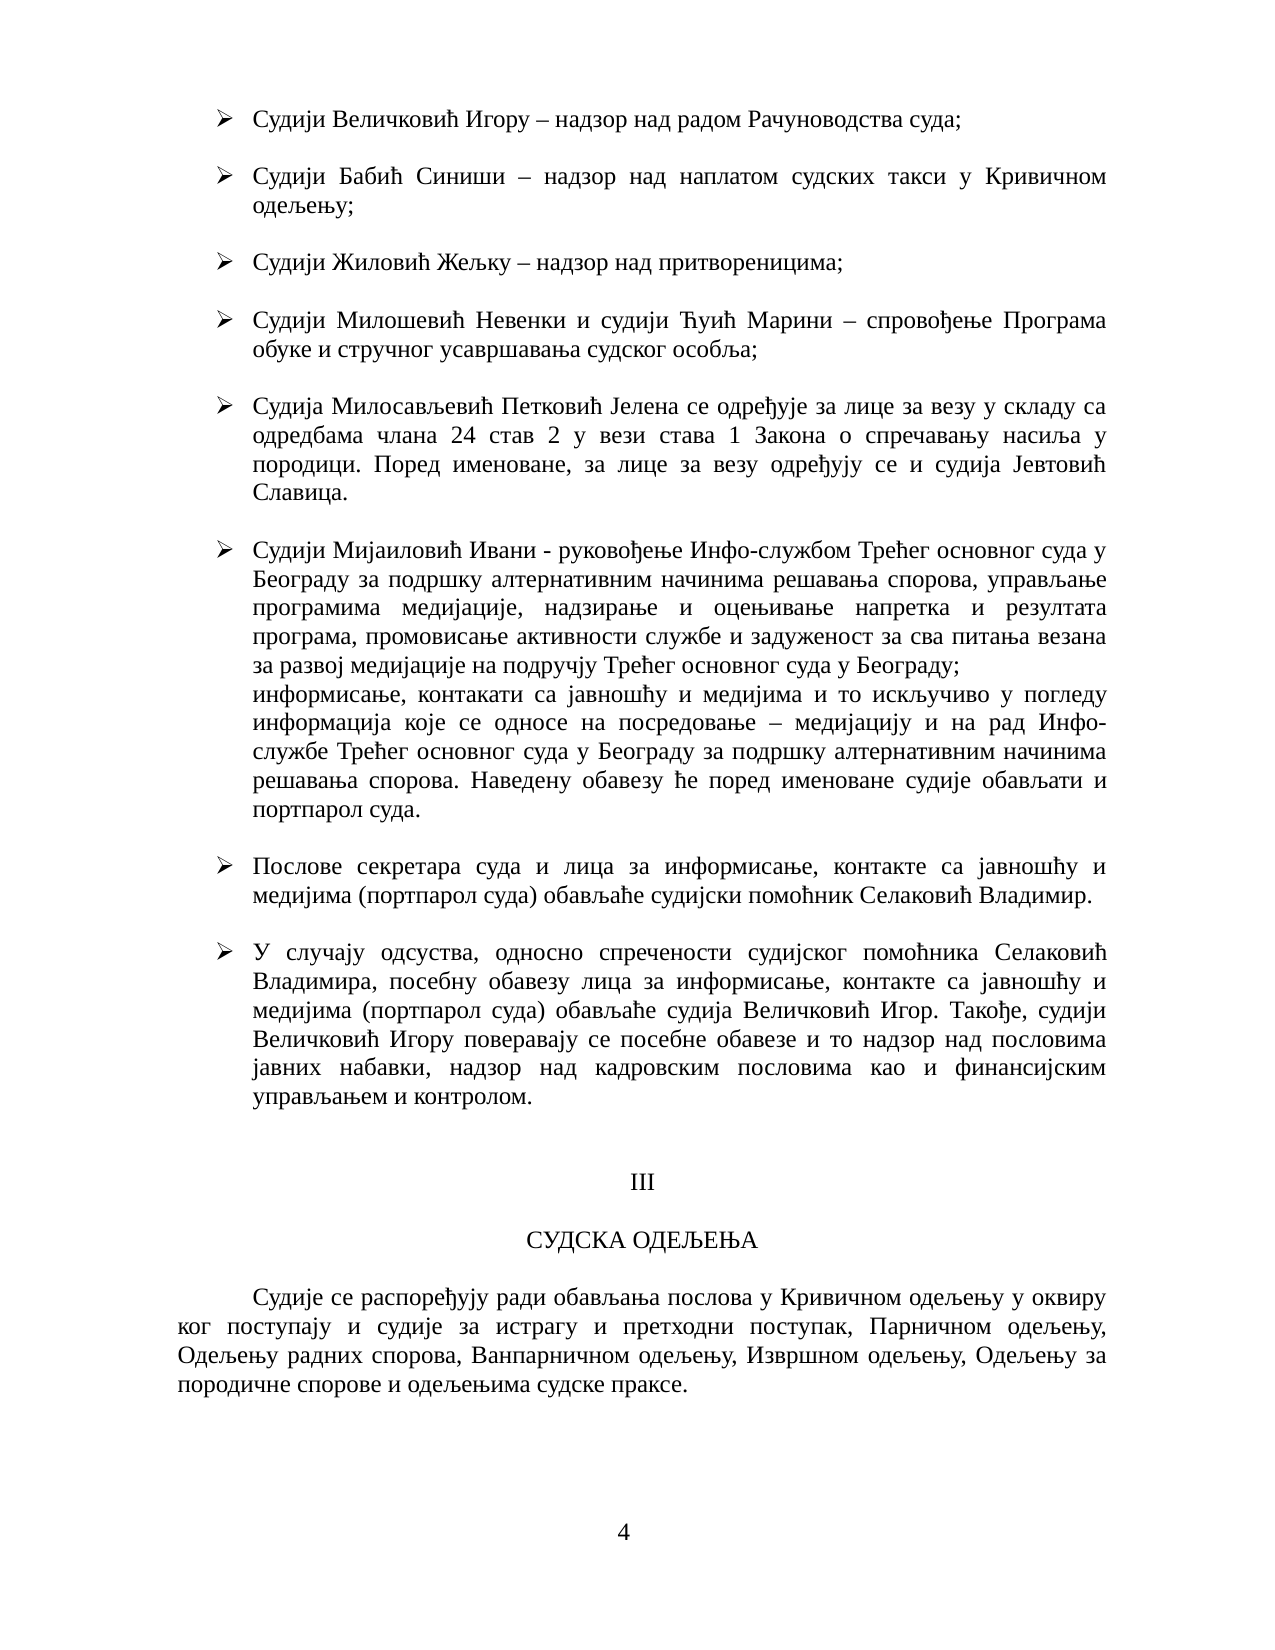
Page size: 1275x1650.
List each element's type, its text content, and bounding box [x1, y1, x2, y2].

list Послове секретара суда и лица за информисање, контакте са јавношћу и медијима (портпарол суда) обављаће судијски помоћник Селаковић Владимир. [215, 851, 1107, 909]
list Судији Мијаиловић Ивани - руковођење Инфо-службом Трећег основног суда у Београду за подршку алтернативним начинима решавања спорова, управљање програмима медијације, надзирање и оцењивање напретка и резултата програма, промовисање активности службе и задуженост за сва питања везана за развој медијације на подручју Трећег основног суда у Београду; [215, 535, 1107, 679]
list Судији Величковић Игору – надзор над радом Рачуноводства суда; [215, 104, 1107, 132]
text III [177, 1167, 1107, 1196]
text СУДСКА ОДЕЉЕЊА [177, 1225, 1107, 1254]
list Судији Бабић Синиши – надзор над наплатом судских такси у Кривичном одељењу; [215, 161, 1107, 219]
text информисање, контакати са јавношћу и медијима и то искључиво у погледу информација које се односе на посредовање – медијацију и на рад Инфо-службе Трећег основног суда у Београду за подршку алтернативним начинима решавања спорова. Наведену обавезу ће поред именоване судије обављати и портпарол суда. [252, 679, 1107, 822]
text Судије се распоређују ради обављања послова у Кривичном одељењу у оквиру ког поступају и судије за истрагу и претходни поступак, Парничном одељењу, Одељењу радних спорова, Ванпарничном одељењу, Извршном одељењу, Одељењу за породичне спорове и одељењима судске праксе. [177, 1282, 1107, 1397]
list Судији Милошевић Невенки и судији Ћуић Марини – спровођење Програма обуке и стручног усавршавања судског особља; [215, 305, 1107, 362]
list Судији Жиловић Жељку – надзор над притвореницима; [215, 247, 1107, 276]
list У случају одсуства, односно спречености судијског помоћника Селаковић Владимира, посебну обавезу лица за информисање, контакте са јавношћу и медијима (портпарол суда) обављаће судија Величковић Игор. Такође, судији Величковић Игору поверавају се посебне обавезе и то надзор над пословима јавних набавки, надзор над кадровским пословима као и финансијским управљањем и контролом. [215, 937, 1107, 1110]
list Судија Милосављевић Петковић Јелена се одређује за лице за везу у складу са одредбама члана 24 став 2 у вези става 1 Закона о спречавању насиља у породици. Поред именоване, за лице за везу одређују се и судија Јевтовић Славица. [215, 391, 1107, 506]
